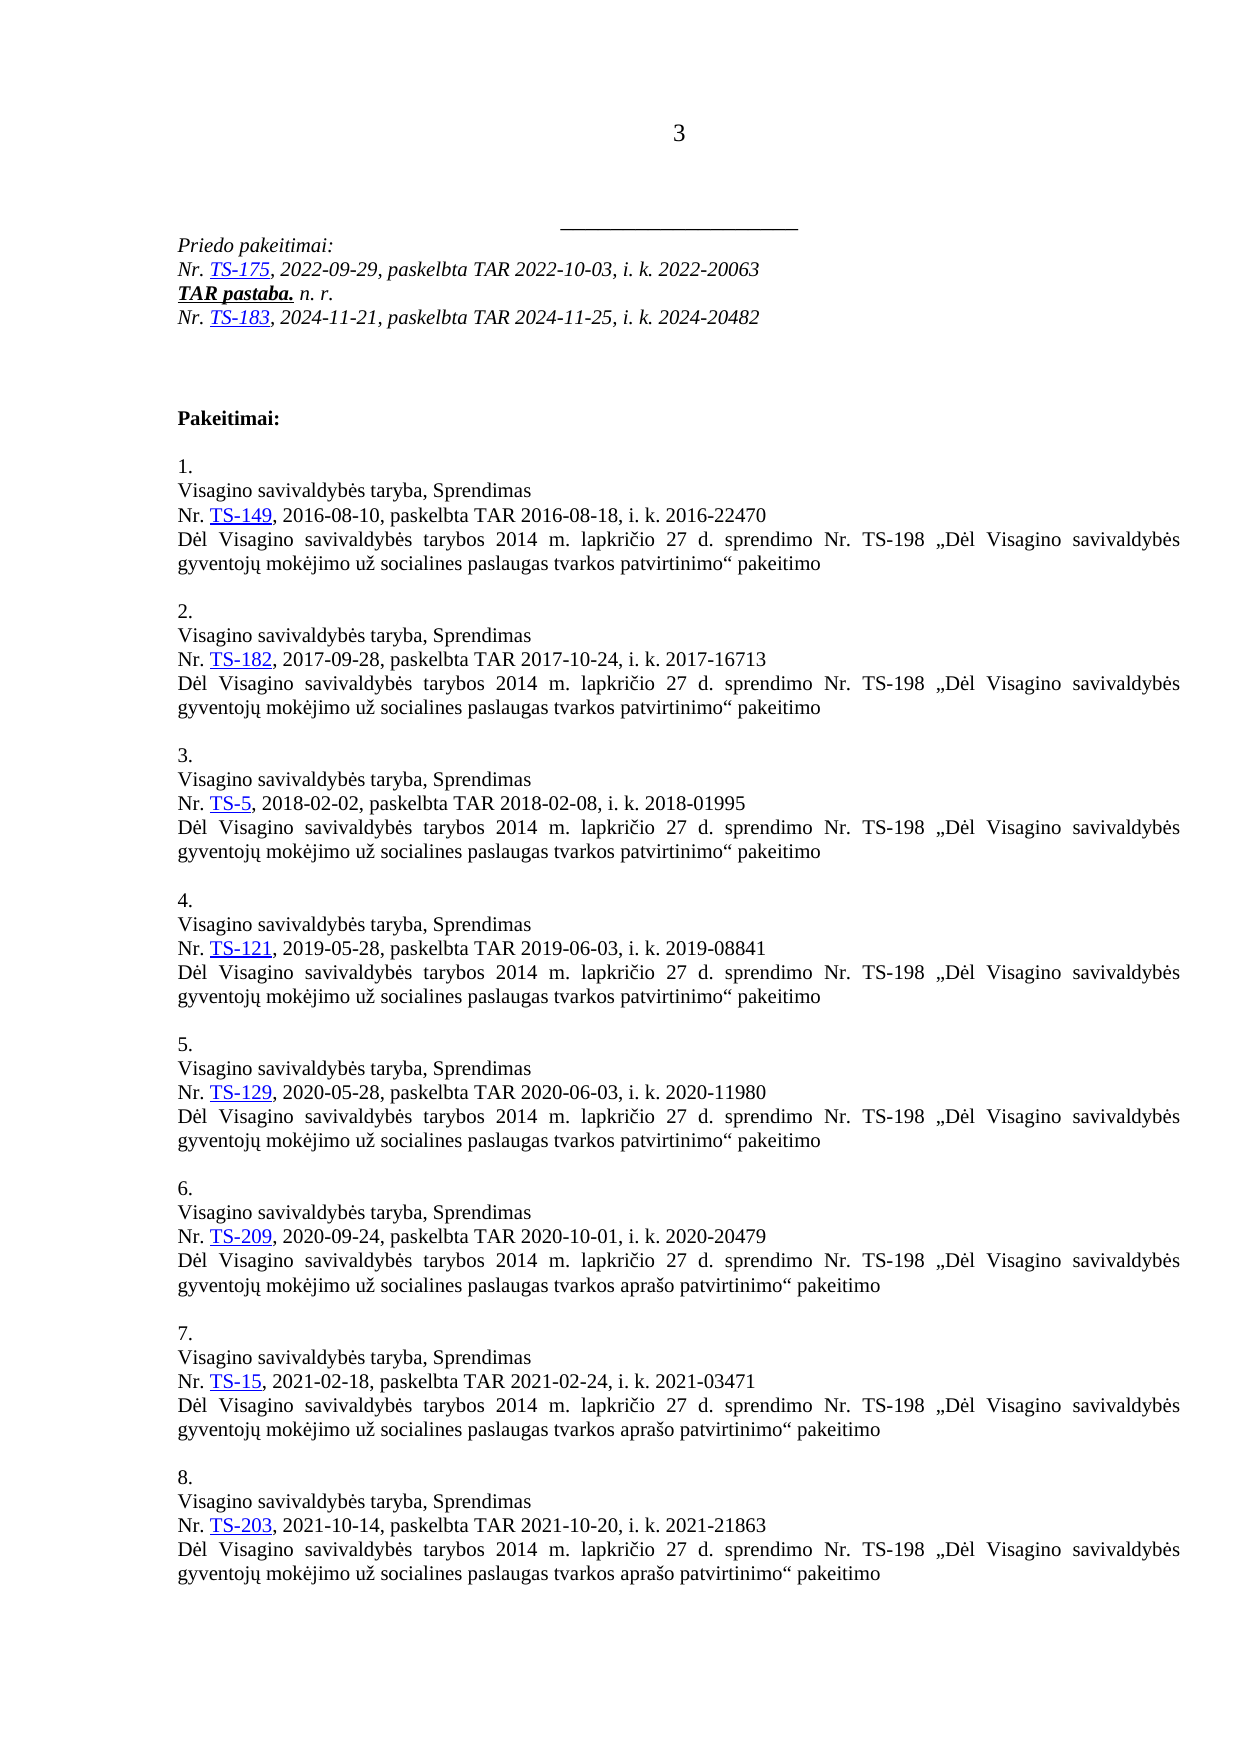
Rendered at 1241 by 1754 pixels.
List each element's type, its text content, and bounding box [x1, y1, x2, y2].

text 7. [177, 1321, 1181, 1345]
text TAR pastaba. n. r. [177, 281, 1181, 305]
text Visagino savivaldybės taryba, Sprendimas [177, 1489, 1181, 1513]
text Nr. TS-183, 2024-11-21, paskelbta TAR 2024-11-25, i. k. 2024-20482 [177, 305, 1181, 329]
text Nr. TS-175, 2022-09-29, paskelbta TAR 2022-10-03, i. k. 2022-20063 [177, 257, 1181, 281]
text Visagino savivaldybės taryba, Sprendimas [177, 1345, 1181, 1369]
text Nr. TS-129, 2020-05-28, paskelbta TAR 2020-06-03, i. k. 2020-11980 [177, 1080, 1181, 1104]
text Priedo pakeitimai: [177, 233, 1181, 257]
text Pakeitimai: [177, 406, 1181, 430]
text Nr. TS-209, 2020-09-24, paskelbta TAR 2020-10-01, i. k. 2020-20479 [177, 1224, 1181, 1248]
text 3. [177, 743, 1181, 767]
text Visagino savivaldybės taryba, Sprendimas [177, 1056, 1181, 1080]
text 2. [177, 599, 1181, 623]
text Dėl Visagino savivaldybės tarybos 2014 m. lapkričio 27 d. sprendimo Nr. TS-198 „Dėl Visagino savivaldybės gyventojų mokėjimo už socialines paslaugas tvarkos aprašo patvirtinimo“ pakeitimo [177, 1393, 1181, 1441]
text Visagino savivaldybės taryba, Sprendimas [177, 1200, 1181, 1224]
text 8. [177, 1465, 1181, 1489]
text Visagino savivaldybės taryba, Sprendimas [177, 767, 1181, 791]
text Dėl Visagino savivaldybės tarybos 2014 m. lapkričio 27 d. sprendimo Nr. TS-198 „Dėl Visagino savivaldybės gyventojų mokėjimo už socialines paslaugas tvarkos patvirtinimo“ pakeitimo [177, 671, 1181, 719]
text Nr. TS-182, 2017-09-28, paskelbta TAR 2017-10-24, i. k. 2017-16713 [177, 647, 1181, 671]
text Nr. TS-203, 2021-10-14, paskelbta TAR 2021-10-20, i. k. 2021-21863 [177, 1513, 1181, 1537]
text Dėl Visagino savivaldybės tarybos 2014 m. lapkričio 27 d. sprendimo Nr. TS-198 „Dėl Visagino savivaldybės gyventojų mokėjimo už socialines paslaugas tvarkos aprašo patvirtinimo“ pakeitimo [177, 1248, 1181, 1297]
text 1. [177, 454, 1181, 478]
text ___________________ [177, 204, 1181, 233]
text 6. [177, 1176, 1181, 1200]
text Visagino savivaldybės taryba, Sprendimas [177, 912, 1181, 936]
text Nr. TS-5, 2018-02-02, paskelbta TAR 2018-02-08, i. k. 2018-01995 [177, 791, 1181, 815]
text Nr. TS-149, 2016-08-10, paskelbta TAR 2016-08-18, i. k. 2016-22470 [177, 502, 1181, 527]
text Visagino savivaldybės taryba, Sprendimas [177, 478, 1181, 502]
text 4. [177, 887, 1181, 912]
text Dėl Visagino savivaldybės tarybos 2014 m. lapkričio 27 d. sprendimo Nr. TS-198 „Dėl Visagino savivaldybės gyventojų mokėjimo už socialines paslaugas tvarkos patvirtinimo“ pakeitimo [177, 815, 1181, 863]
text Dėl Visagino savivaldybės tarybos 2014 m. lapkričio 27 d. sprendimo Nr. TS-198 „Dėl Visagino savivaldybės gyventojų mokėjimo už socialines paslaugas tvarkos patvirtinimo“ pakeitimo [177, 527, 1181, 575]
text Visagino savivaldybės taryba, Sprendimas [177, 623, 1181, 647]
text Dėl Visagino savivaldybės tarybos 2014 m. lapkričio 27 d. sprendimo Nr. TS-198 „Dėl Visagino savivaldybės gyventojų mokėjimo už socialines paslaugas tvarkos patvirtinimo“ pakeitimo [177, 960, 1181, 1008]
text Dėl Visagino savivaldybės tarybos 2014 m. lapkričio 27 d. sprendimo Nr. TS-198 „Dėl Visagino savivaldybės gyventojų mokėjimo už socialines paslaugas tvarkos patvirtinimo“ pakeitimo [177, 1104, 1181, 1152]
text Nr. TS-121, 2019-05-28, paskelbta TAR 2019-06-03, i. k. 2019-08841 [177, 936, 1181, 960]
text Nr. TS-15, 2021-02-18, paskelbta TAR 2021-02-24, i. k. 2021-03471 [177, 1369, 1181, 1393]
text Dėl Visagino savivaldybės tarybos 2014 m. lapkričio 27 d. sprendimo Nr. TS-198 „Dėl Visagino savivaldybės gyventojų mokėjimo už socialines paslaugas tvarkos aprašo patvirtinimo“ pakeitimo [177, 1537, 1181, 1585]
text 5. [177, 1032, 1181, 1056]
